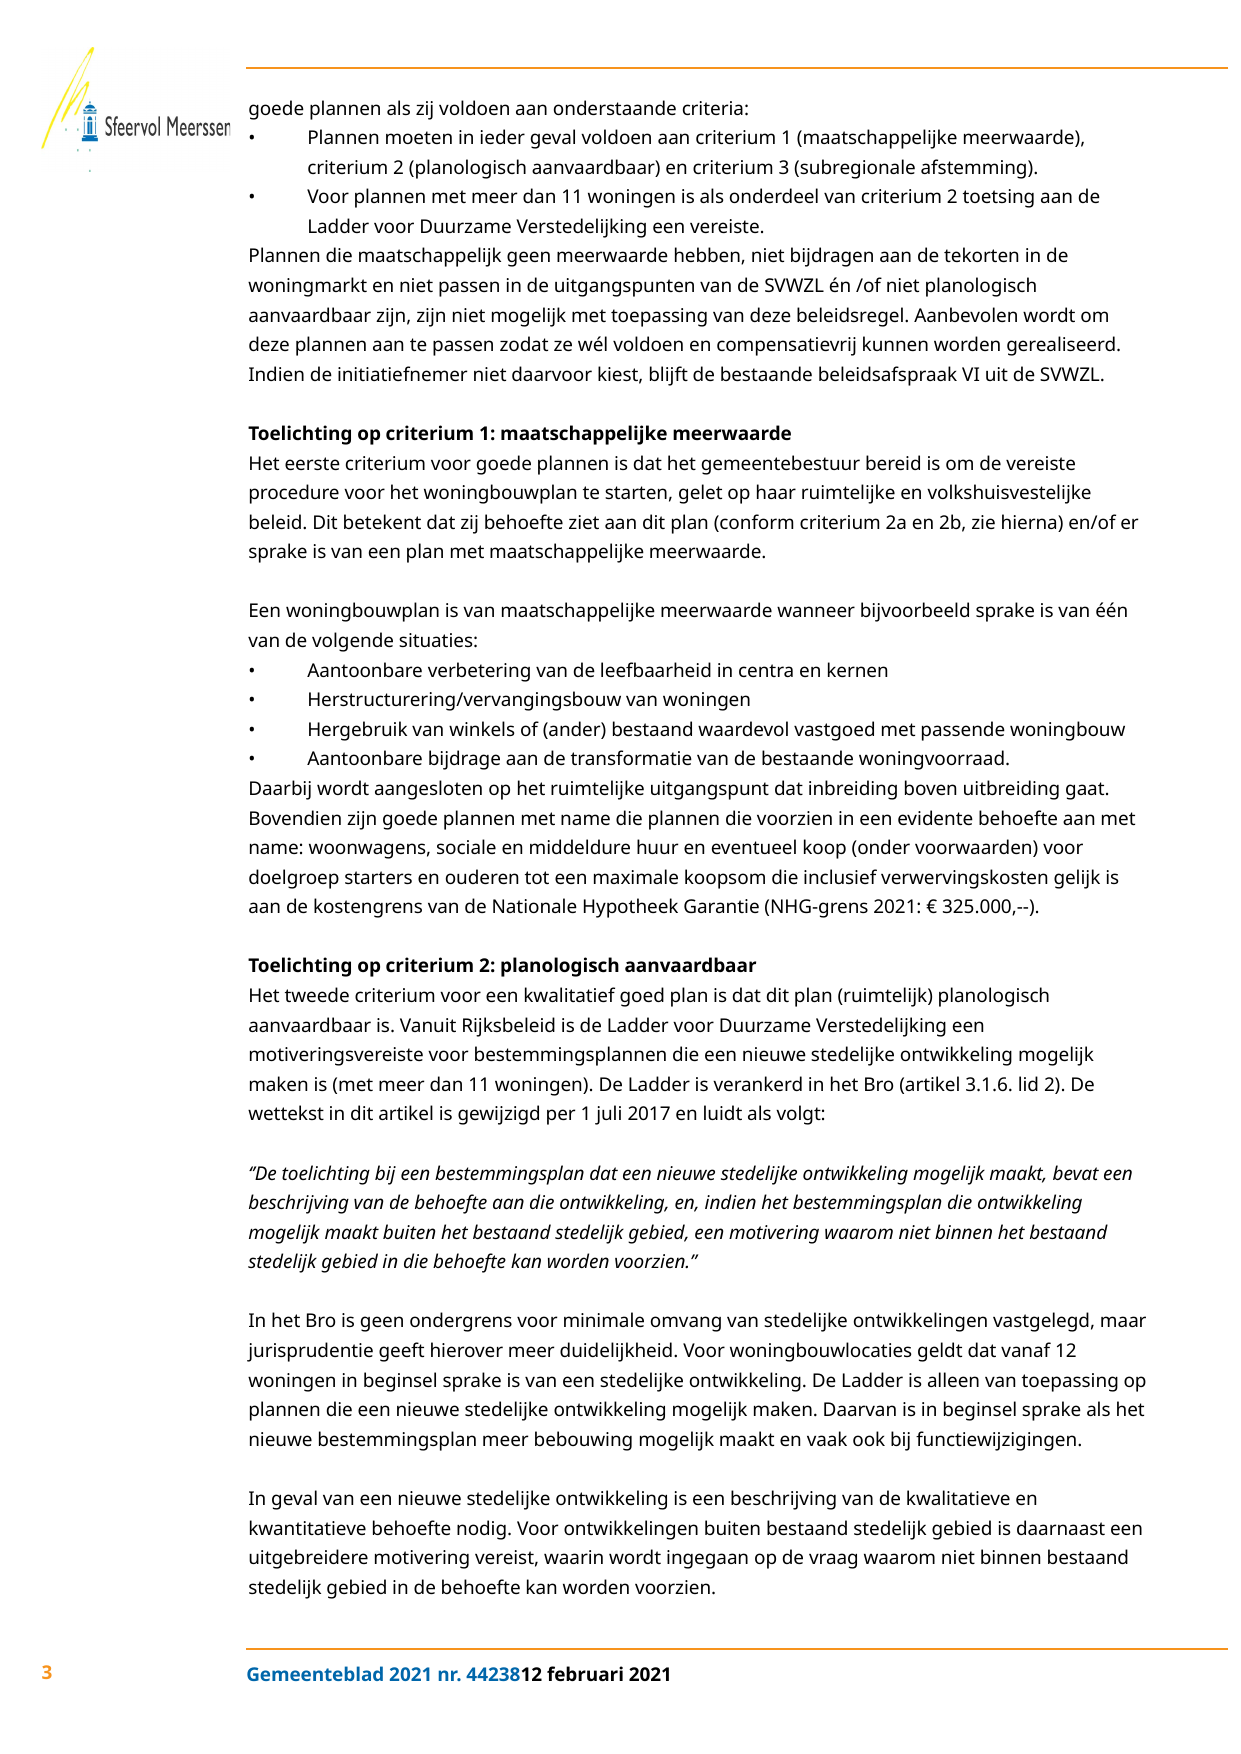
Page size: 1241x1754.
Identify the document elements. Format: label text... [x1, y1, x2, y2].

list Plannen moeten in ieder geval voldoen aan criterium 1 (maatschappelijke meerwaarde), criterium 2 (planologisch aanvaardbaar) en criterium 3 (subregionale afstemming). [248, 124, 1152, 180]
text Plannen die maatschappelijk geen meerwaarde hebben, niet bijdragen aan de tekorten in de woningmarkt en niet passen in de uitgangspunten van de SVWZL én /of niet planologisch aanvaardbaar zijn, zijn niet mogelijk met toepassing van deze beleidsregel. Aanbevolen wordt om deze plannen aan te passen zodat ze wél voldoen en compensatievrij kunnen worden gerealiseerd. Indien de initiatiefnemer niet daarvoor kiest, blijft de bestaande beleidsafspraak VI uit de SVWZL. [248, 243, 1152, 387]
list Voor plannen met meer dan 11 woningen is als onderdeel van criterium 2 toetsing aan de Ladder voor Duurzame Verstedelijking een vereiste. [248, 183, 1152, 239]
text Bovendien zijn goede plannen met name die plannen die voorzien in een evidente behoefte aan met name: woonwagens, sociale en middeldure huur en eventueel koop (onder voorwaarden) voor doelgroep starters en ouderen tot een maximale koopsom die inclusief verwervingskosten gelijk is aan de kostengrens van de Nationale Hypotheek Garantie (NHG-grens 2021: € 325.000,--). [248, 805, 1152, 919]
list Aantoonbare bijdrage aan de transformatie van de bestaande woningvoorraad. [248, 746, 1152, 771]
text In geval van een nieuwe stedelijke ontwikkeling is een beschrijving van de kwalitatieve en kwantitatieve behoefte nodig. Voor ontwikkelingen buiten bestaand stedelijk gebied is daarnaast een uitgebreidere motivering vereist, waarin wordt ingegaan op de vraag waarom niet binnen bestaand stedelijk gebied in de behoefte kan worden voorzien. [248, 1485, 1152, 1600]
picture [41, 47, 231, 172]
text Toelichting op criterium 1: maatschappelijke meerwaarde [248, 420, 1152, 446]
list Aantoonbare verbetering van de leefbaarheid in centra en kernen [248, 657, 1152, 683]
text Het eerste criterium voor goede plannen is dat het gemeentebestuur bereid is om de vereiste procedure voor het woningbouwplan te starten, gelet op haar ruimtelijke en volkshuisvestelijke beleid. Dit betekent dat zij behoefte ziet aan dit plan (conform criterium 2a en 2b, zie hierna) en/of er sprake is van een plan met maatschappelijke meerwaarde. [248, 450, 1152, 564]
text goede plannen als zij voldoen aan onderstaande criteria: [248, 95, 1152, 121]
text ‘’De toelichting bij een bestemmingsplan dat een nieuwe stedelijke ontwikkeling mogelijk maakt, bevat een beschrijving van de behoefte aan die ontwikkeling, en, indien het bestemmingsplan die ontwikkeling mogelijk maakt buiten het bestaand stedelijk gebied, een motivering waarom niet binnen het bestaand stedelijk gebied in die behoefte kan worden voorzien.’’ [248, 1160, 1152, 1274]
text Een woningbouwplan is van maatschappelijke meerwaarde wanneer bijvoorbeeld sprake is van één van de volgende situaties: [248, 598, 1152, 653]
list Herstructurering/vervangingsbouw van woningen [248, 686, 1152, 712]
text Daarbij wordt aangesloten op het ruimtelijke uitgangspunt dat inbreiding boven uitbreiding gaat. [248, 775, 1152, 801]
text Het tweede criterium voor een kwalitatief goed plan is dat dit plan (ruimtelijk) planologisch aanvaardbaar is. Vanuit Rijksbeleid is de Ladder voor Duurzame Verstedelijking een motiveringsvereiste voor bestemmingsplannen die een nieuwe stedelijke ontwikkeling mogelijk maken is (met meer dan 11 woningen). De Ladder is verankerd in het Bro (artikel 3.1.6. lid 2). De wettekst in dit artikel is gewijzigd per 1 juli 2017 en luidt als volgt: [248, 982, 1152, 1126]
list Hergebruik van winkels of (ander) bestaand waardevol vastgoed met passende woningbouw [248, 716, 1152, 742]
text Toelichting op criterium 2: planologisch aanvaardbaar [248, 953, 1152, 978]
text In het Bro is geen ondergrens voor minimale omvang van stedelijke ontwikkelingen vastgelegd, maar jurisprudentie geeft hierover meer duidelijkheid. Voor woningbouwlocaties geldt dat vanaf 12 woningen in beginsel sprake is van een stedelijke ontwikkeling. De Ladder is alleen van toepassing op plannen die een nieuwe stedelijke ontwikkeling mogelijk maken. Daarvan is in beginsel sprake als het nieuwe bestemmingsplan meer bebouwing mogelijk maakt en vaak ook bij functiewijzigingen. [248, 1308, 1152, 1452]
